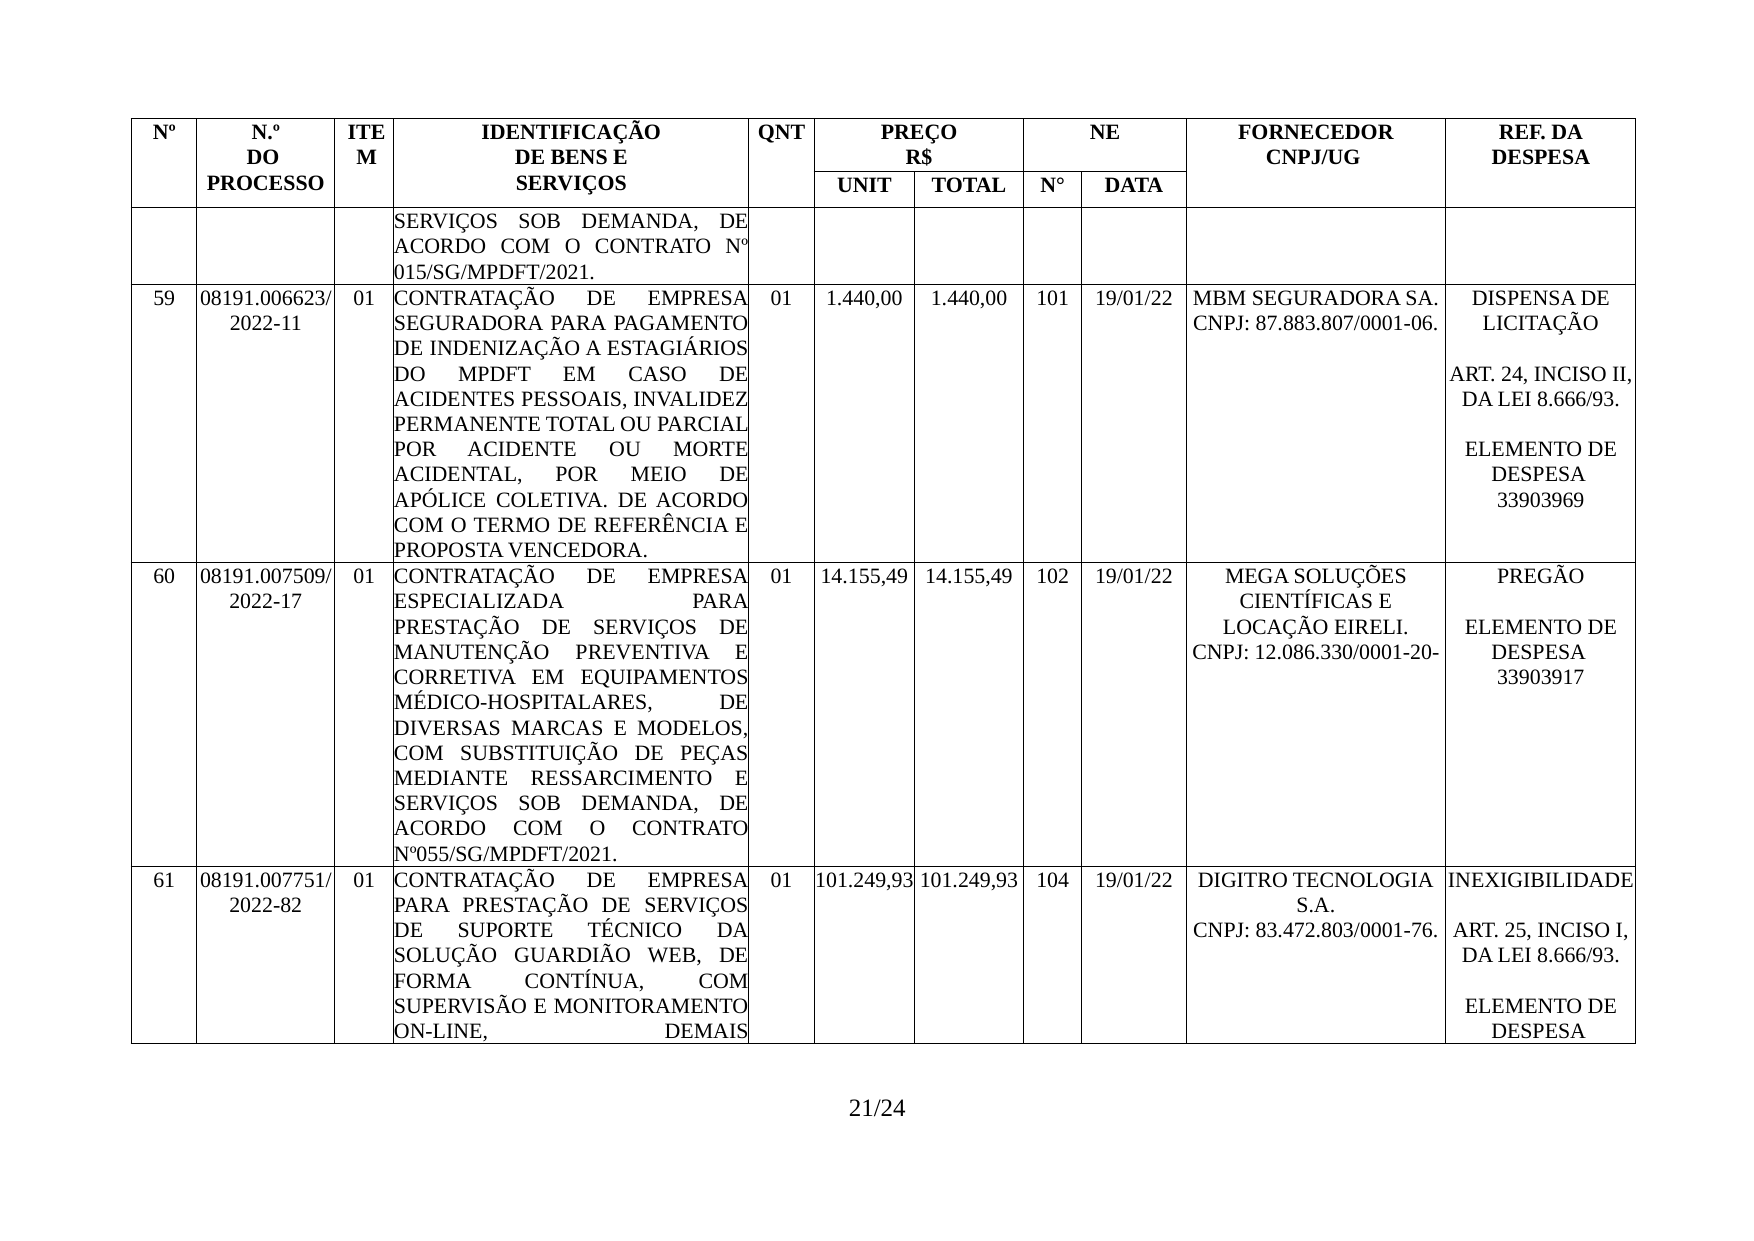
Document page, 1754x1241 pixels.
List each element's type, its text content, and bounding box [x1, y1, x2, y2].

table_header IDENTIFICAÇÃO DE BENS E SERVIÇOS [394, 119, 748, 207]
table_header QNT [749, 119, 814, 207]
table_cell 01 [335, 867, 393, 1043]
table_cell 101 [1024, 285, 1081, 562]
table_cell CONTRATAÇÃO DE EMPRESA SEGURADORA PARA PAGAMENTO DE INDENIZAÇÃO A ESTAGIÁRIOS DO MPDFT EM CASO DE ACIDENTES PESSOAIS, INVALIDEZ PERMANENTE TOTAL OU PARCIAL POR ACIDENTE OU MORTE ACIDENTAL, POR MEIO DE APÓLICE COLETIVA. DE ACORDO COM O TERMO DE REFERÊNCIA E PROPOSTA VENCEDORA. [394, 285, 748, 562]
table_cell [335, 208, 393, 284]
table_cell N° [1024, 172, 1081, 207]
table_header FORNECEDOR CNPJ/UG [1187, 119, 1445, 207]
table_cell 61 [132, 867, 196, 1043]
table_cell 19/01/22 [1082, 563, 1186, 866]
table_cell 101.249,93 [815, 867, 914, 1043]
table_cell 1.440,00 [815, 285, 914, 562]
table_cell [1082, 208, 1186, 284]
table_cell [915, 208, 1023, 284]
table_cell 101.249,93 [915, 867, 1023, 1043]
table_cell 01 [749, 285, 814, 562]
table_cell DIGITRO TECNOLOGIA S.A. CNPJ: 83.472.803/0001-76. [1187, 867, 1445, 1043]
table_cell SERVIÇOS SOB DEMANDA, DE ACORDO COM O CONTRATO Nº 015/SG/MPDFT/2021. [394, 208, 748, 284]
table_cell 104 [1024, 867, 1081, 1043]
table_cell 14.155,49 [915, 563, 1023, 866]
table_cell INEXIGIBILIDADE ART. 25, INCISO I, DA LEI 8.666/93. ELEMENTO DE DESPESA [1446, 867, 1635, 1043]
table_cell 01 [749, 867, 814, 1043]
table_cell MBM SEGURADORA SA. CNPJ: 87.883.807/0001-06. [1187, 285, 1445, 562]
table_cell 14.155,49 [815, 563, 914, 866]
table_header ITEM [335, 119, 393, 207]
table_cell DISPENSA DE LICITAÇÃO ART. 24, INCISO II, DA LEI 8.666/93. ELEMENTO DE DESPESA 33903969 [1446, 285, 1635, 562]
table_header Nº [132, 119, 196, 207]
table_cell [197, 208, 334, 284]
table_header REF. DA DESPESA [1446, 119, 1635, 207]
table_cell TOTAL [915, 172, 1023, 207]
table_cell 102 [1024, 563, 1081, 866]
table_cell [1187, 208, 1445, 284]
table_cell [132, 208, 196, 284]
table_cell 59 [132, 285, 196, 562]
table_cell DATA [1082, 172, 1186, 207]
table_cell 01 [749, 563, 814, 866]
table_cell 08191.006623/2022-11 [197, 285, 334, 562]
table_cell 19/01/22 [1082, 867, 1186, 1043]
table_cell 01 [335, 285, 393, 562]
table_cell PREGÃO ELEMENTO DE DESPESA 33903917 [1446, 563, 1635, 866]
table_cell [815, 208, 914, 284]
table_cell MEGA SOLUÇÕES CIENTÍFICAS E LOCAÇÃO EIRELI. CNPJ: 12.086.330/0001-20- [1187, 563, 1445, 866]
table_cell 60 [132, 563, 196, 866]
table_cell 01 [335, 563, 393, 866]
table_cell [1446, 208, 1635, 284]
table_cell UNIT [815, 172, 914, 207]
table_cell 08191.007509/2022-17 [197, 563, 334, 866]
table_cell [1024, 208, 1081, 284]
table_cell CONTRATAÇÃO DE EMPRESA ESPECIALIZADA PARA PRESTAÇÃO DE SERVIÇOS DE MANUTENÇÃO PREVENTIVA E CORRETIVA EM EQUIPAMENTOS MÉDICO-HOSPITALARES, DE DIVERSAS MARCAS E MODELOS, COM SUBSTITUIÇÃO DE PEÇAS MEDIANTE RESSARCIMENTO E SERVIÇOS SOB DEMANDA, DE ACORDO COM O CONTRATO Nº055/SG/MPDFT/2021. [394, 563, 748, 866]
table_header PREÇO R$ [815, 119, 1023, 171]
table_header N.º DO PROCESSO [197, 119, 334, 207]
table_cell CONTRATAÇÃO DE EMPRESA PARA PRESTAÇÃO DE SERVIÇOS DE SUPORTE TÉCNICO DA SOLUÇÃO GUARDIÃO WEB, DE FORMA CONTÍNUA, COM SUPERVISÃO E MONITORAMENTO ON-LINE, DEMAIS [394, 867, 748, 1043]
table_header NE [1024, 119, 1186, 171]
table_cell 19/01/22 [1082, 285, 1186, 562]
table_cell 08191.007751/2022-82 [197, 867, 334, 1043]
table_cell [749, 208, 814, 284]
table_cell 1.440,00 [915, 285, 1023, 562]
